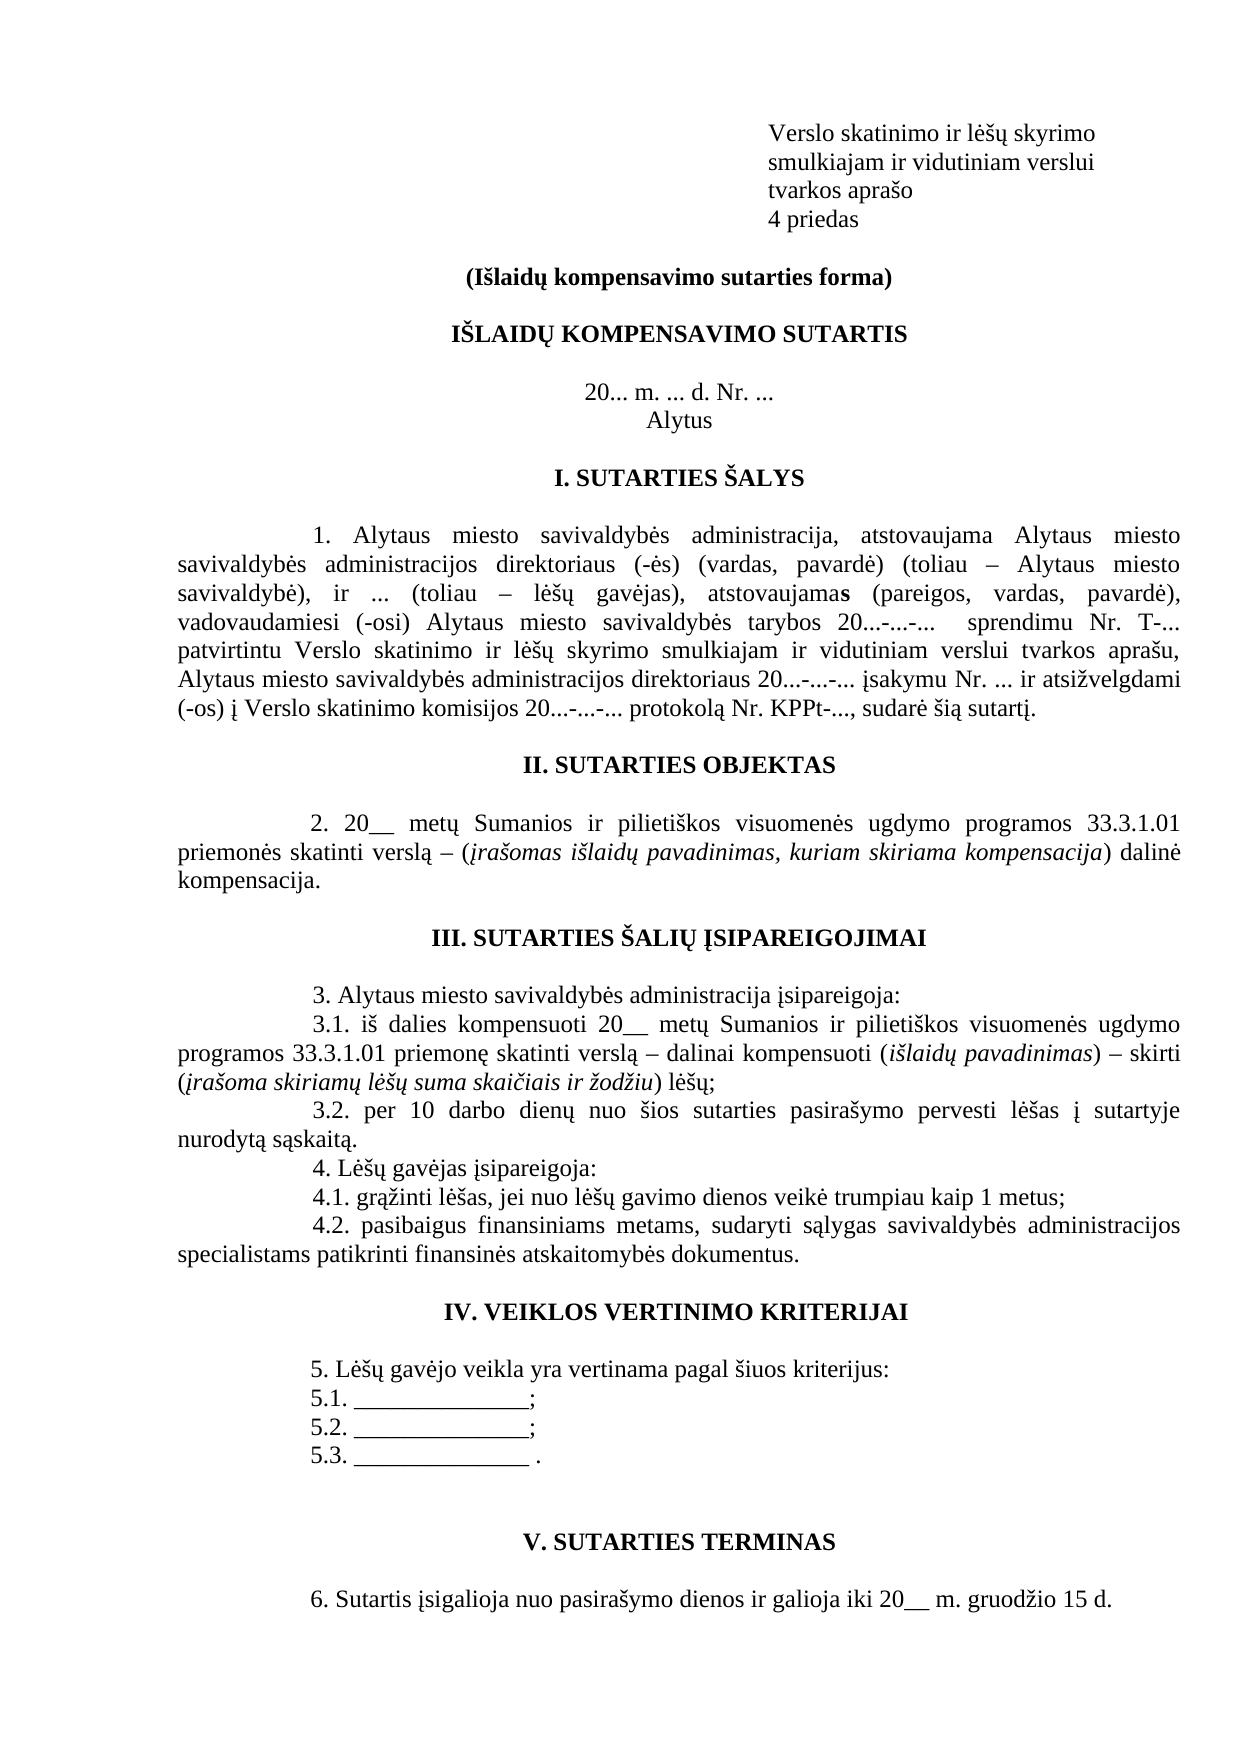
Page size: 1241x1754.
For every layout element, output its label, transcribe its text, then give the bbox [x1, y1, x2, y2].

text Verslo skatinimo ir lėšų skyrimo [177, 118, 1181, 147]
text IŠLAIDŲ KOMPENSAVIMO SUTARTIS [177, 319, 1181, 348]
text 5.2. ______________; [177, 1412, 1181, 1441]
text smulkiajam ir vidutiniam verslui [177, 147, 1181, 176]
text 4 priedas [177, 204, 1181, 233]
text 5. Lėšų gavėjo veikla yra vertinama pagal šiuos kriterijus: [177, 1354, 1181, 1383]
text 4. Lėšų gavėjas įsipareigoja: [177, 1153, 1181, 1182]
text 1. Alytaus miesto savivaldybės administracija, atstovaujama Alytaus miesto savivaldybės administracijos direktoriaus (-ės) (vardas, pavardė) (toliau – Alytaus miesto savivaldybė), ir ... (toliau – lėšų gavėjas), atstovaujamas (pareigos, vardas, pavardė), vadovaudamiesi (-osi) Alytaus miesto savivaldybės tarybos 20...-...-... sprendimu Nr. T-... patvirtintu Verslo skatinimo ir lėšų skyrimo smulkiajam ir vidutiniam verslui tvarkos aprašu, Alytaus miesto savivaldybės administracijos direktoriaus 20...-...-... įsakymu Nr. ... ir atsižvelgdami (-os) į Verslo skatinimo komisijos 20...-...-... protokolą Nr. KPPt-..., sudarė šią sutartį. [177, 521, 1181, 722]
text Alytus [177, 406, 1181, 434]
text 3. Alytaus miesto savivaldybės administracija įsipareigoja: [177, 981, 1181, 1009]
text 3.1. iš dalies kompensuoti 20__ metų Sumanios ir pilietiškos visuomenės ugdymo programos 33.3.1.01 priemonę skatinti verslą – dalinai kompensuoti (išlaidų pavadinimas) – skirti (įrašoma skiriamų lėšų suma skaičiais ir žodžiu) lėšų; [177, 1009, 1181, 1096]
text (Išlaidų kompensavimo sutarties forma) [177, 262, 1181, 291]
text 5.3. ______________ . [177, 1441, 1181, 1469]
text II. SUTARTIES OBJEKTAS [177, 751, 1181, 779]
text 5.1. ______________; [177, 1383, 1181, 1412]
text 6. Sutartis įsigalioja nuo pasirašymo dienos ir galioja iki 20__ m. gruodžio 15 d. [177, 1584, 1181, 1613]
text 4.1. grąžinti lėšas, jei nuo lėšų gavimo dienos veikė trumpiau kaip 1 metus; [177, 1182, 1181, 1211]
text V. SUTARTIES TERMINAS [177, 1527, 1181, 1556]
text tvarkos aprašo [177, 176, 1181, 204]
text 2. 20__ metų Sumanios ir pilietiškos visuomenės ugdymo programos 33.3.1.01 priemonės skatinti verslą – (įrašomas išlaidų pavadinimas, kuriam skiriama kompensacija) dalinė kompensacija. [177, 808, 1181, 894]
text 4.2. pasibaigus finansiniams metams, sudaryti sąlygas savivaldybės administracijos specialistams patikrinti finansinės atskaitomybės dokumentus. [177, 1211, 1181, 1268]
text 3.2. per 10 darbo dienų nuo šios sutarties pasirašymo pervesti lėšas į sutartyje nurodytą sąskaitą. [177, 1096, 1181, 1153]
text III. SUTARTIES ŠALIŲ ĮSIPAREIGOJIMAI [177, 923, 1181, 952]
text IV. VEIKLOS VERTINIMO KRITERIJAI [177, 1297, 1181, 1326]
text 20... m. ... d. Nr. ... [177, 377, 1181, 406]
text I. SUTARTIES ŠALYS [177, 463, 1181, 492]
